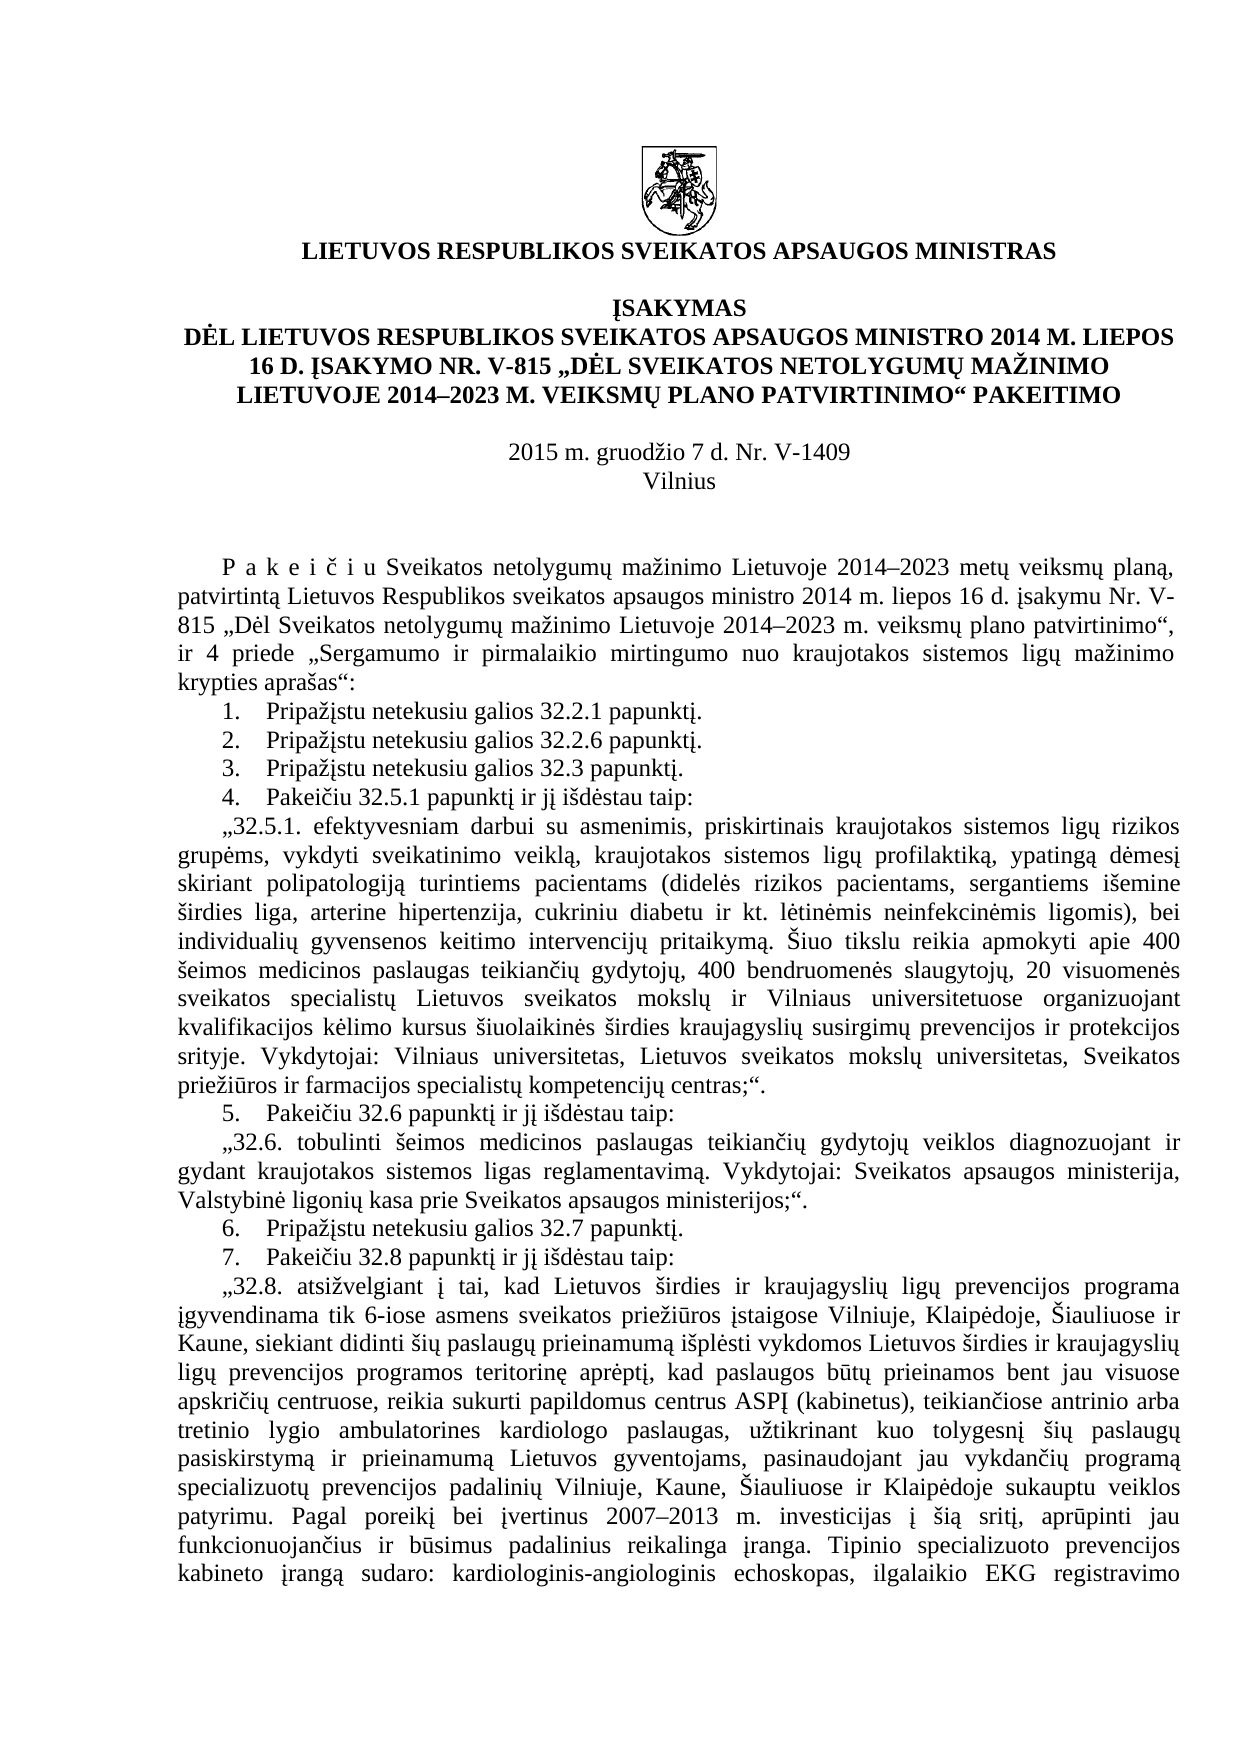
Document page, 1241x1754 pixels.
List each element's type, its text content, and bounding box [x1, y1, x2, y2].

text 4. Pakeičiu 32.5.1 papunktį ir jį išdėstau taip: [177, 782, 1181, 811]
text 5. Pakeičiu 32.6 papunktį ir jį išdėstau taip: [177, 1098, 1181, 1127]
text ĮSAKYMAS [177, 293, 1181, 322]
text Vilnius [177, 466, 1181, 495]
text 3. Pripažįstu netekusiu galios 32.3 papunktį. [177, 753, 1181, 782]
text 6. Pripažįstu netekusiu galios 32.7 papunktį. [177, 1213, 1181, 1242]
text 7. Pakeičiu 32.8 papunktį ir jį išdėstau taip: [177, 1242, 1181, 1271]
text „32.6. tobulinti šeimos medicinos paslaugas teikiančių gydytojų veiklos diagnozuojant ir gydant kraujotakos sistemos ligas reglamentavimą. Vykdytojai: Sveikatos apsaugos ministerija, Valstybinė ligonių kasa prie Sveikatos apsaugos ministerijos;“. [177, 1127, 1181, 1213]
text 1. Pripažįstu netekusiu galios 32.2.1 papunktį. [177, 696, 1181, 725]
text P a k e i č i u Sveikatos netolygumų mažinimo Lietuvoje 2014–2023 metų veiksmų planą, patvirtintą Lietuvos Respublikos sveikatos apsaugos ministro 2014 m. liepos 16 d. įsakymu Nr. V-815 „Dėl Sveikatos netolygumų mažinimo Lietuvoje 2014–2023 m. veiksmų plano patvirtinimo“, ir 4 priede „Sergamumo ir pirmalaikio mirtingumo nuo kraujotakos sistemos ligų mažinimo krypties aprašas“: [177, 552, 1175, 696]
text „32.8. atsižvelgiant į tai, kad Lietuvos širdies ir kraujagyslių ligų prevencijos programa įgyvendinama tik 6-iose asmens sveikatos priežiūros įstaigose Vilniuje, Klaipėdoje, Šiauliuose ir Kaune, siekiant didinti šių paslaugų prieinamumą išplėsti vykdomos Lietuvos širdies ir kraujagyslių ligų prevencijos programos teritorinę aprėptį, kad paslaugos būtų prieinamos bent jau visuose apskričių centruose, reikia sukurti papildomus centrus ASPĮ (kabinetus), teikiančiose antrinio arba tretinio lygio ambulatorines kardiologo paslaugas, užtikrinant kuo tolygesnį šių paslaugų pasiskirstymą ir prieinamumą Lietuvos gyventojams, pasinaudojant jau vykdančių programą specializuotų prevencijos padalinių Vilniuje, Kaune, Šiauliuose ir Klaipėdoje sukauptu veiklos patyrimu. Pagal poreikį bei įvertinus 2007–2013 m. investicijas į šią sritį, aprūpinti jau funkcionuojančius ir būsimus padalinius reikalinga įranga. Tipinio specializuoto prevencijos kabineto įrangą sudaro: kardiologinis-angiologinis echoskopas, ilgalaikio EKG registravimo [177, 1271, 1181, 1587]
text 2. Pripažįstu netekusiu galios 32.2.6 papunktį. [177, 725, 1181, 753]
text LIETUVOS RESPUBLIKOS SVEIKATOS APSAUGOS MINISTRAS [177, 236, 1181, 265]
text „32.5.1. efektyvesniam darbui su asmenimis, priskirtinais kraujotakos sistemos ligų rizikos grupėms, vykdyti sveikatinimo veiklą, kraujotakos sistemos ligų profilaktiką, ypatingą dėmesį skiriant polipatologiją turintiems pacientams (didelės rizikos pacientams, sergantiems išemine širdies liga, arterine hipertenzija, cukriniu diabetu ir kt. lėtinėmis neinfekcinėmis ligomis), bei individualių gyvensenos keitimo intervencijų pritaikymą. Šiuo tikslu reikia apmokyti apie 400 šeimos medicinos paslaugas teikiančių gydytojų, 400 bendruomenės slaugytojų, 20 visuomenės sveikatos specialistų Lietuvos sveikatos mokslų ir Vilniaus universitetuose organizuojant kvalifikacijos kėlimo kursus šiuolaikinės širdies kraujagyslių susirgimų prevencijos ir protekcijos srityje. Vykdytojai: Vilniaus universitetas, Lietuvos sveikatos mokslų universitetas, Sveikatos priežiūros ir farmacijos specialistų kompetencijų centras;“. [177, 811, 1181, 1098]
text DĖL LIETUVOS RESPUBLIKOS SVEIKATOS APSAUGOS MINISTRO 2014 M. LIEPOS 16 D. ĮSAKYMO NR. V-815 „DĖL SVEIKATOS NETOLYGUMŲ MAŽINIMO LIETUVOJE 2014–2023 M. VEIKSMŲ PLANO PATVIRTINIMO“ PAKEITIMO [177, 322, 1181, 408]
text 2015 m. gruodžio 7 d. Nr. V-1409 [177, 437, 1181, 466]
